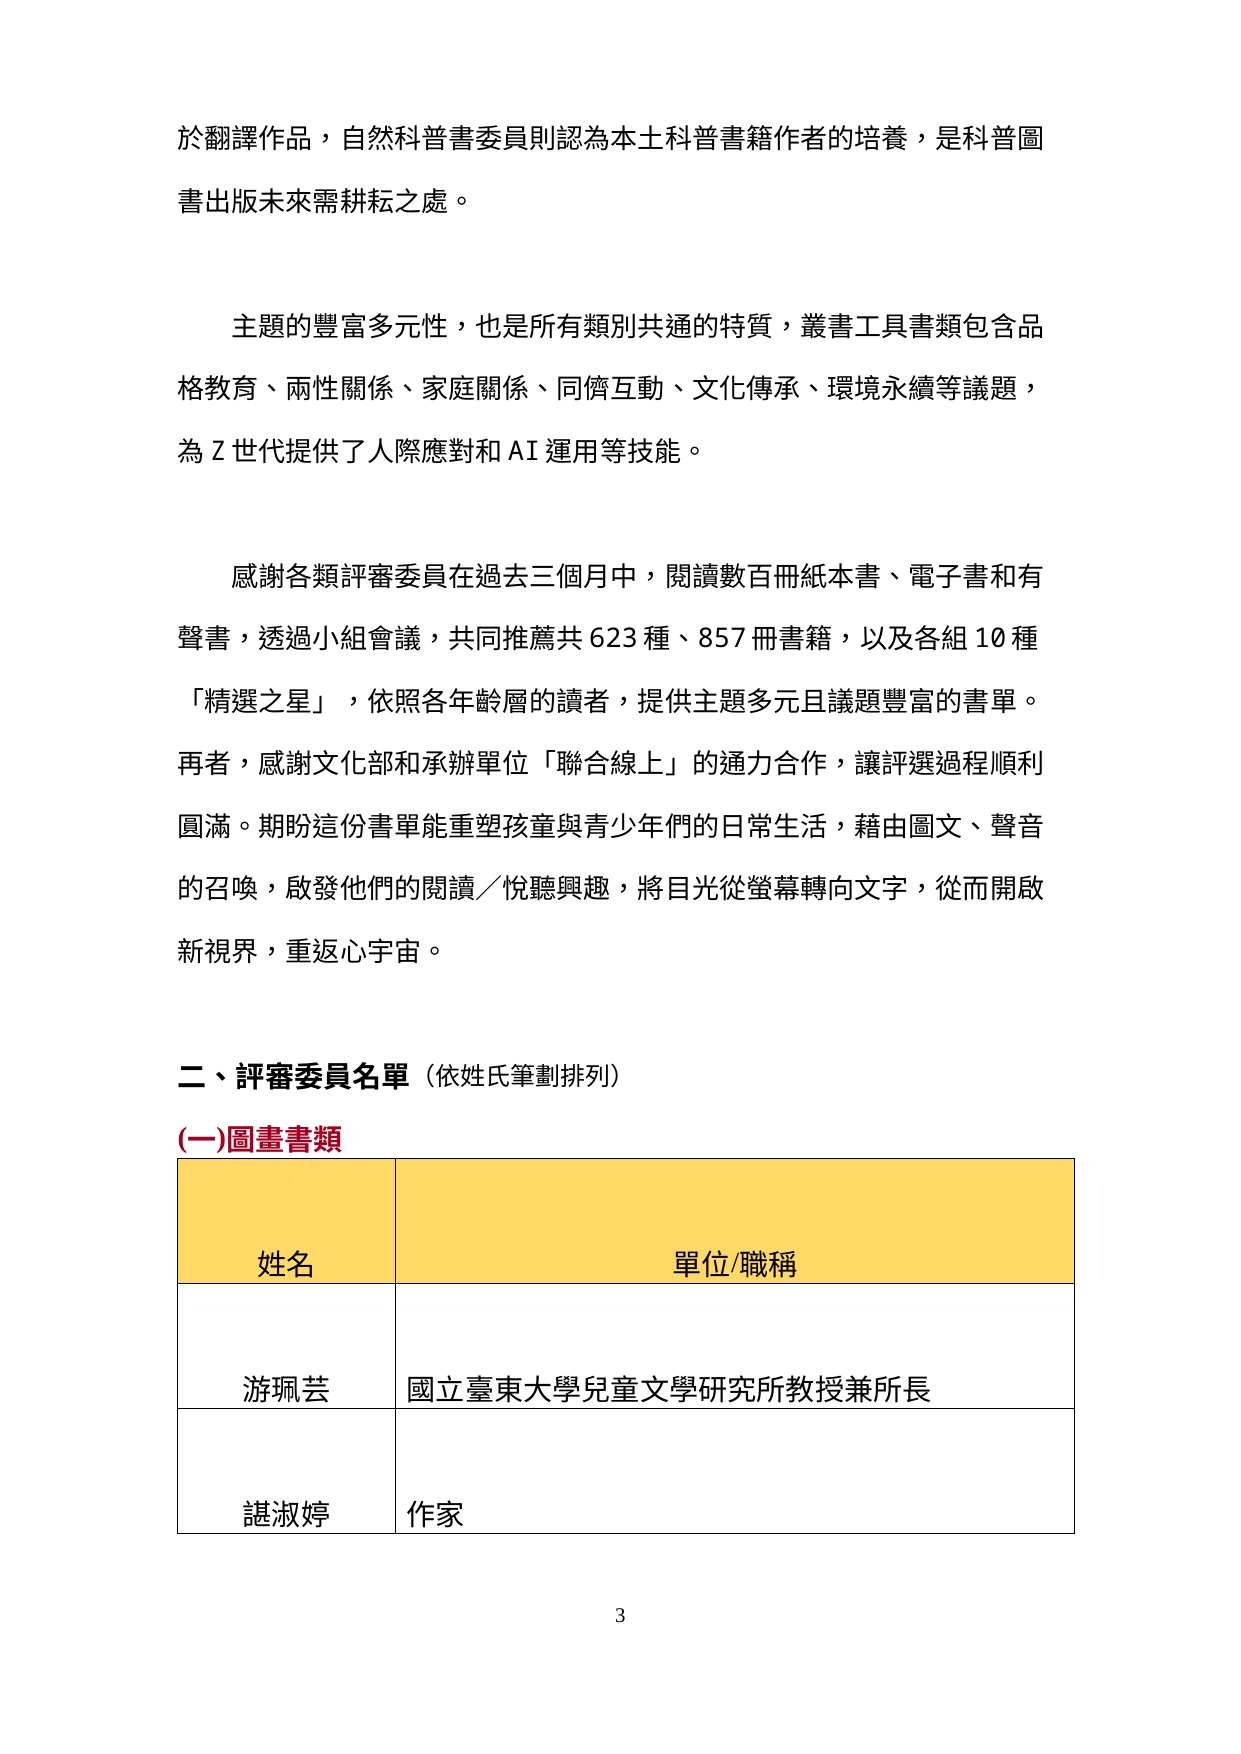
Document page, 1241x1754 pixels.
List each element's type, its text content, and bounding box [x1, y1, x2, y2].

table_cell 游珮芸 [178, 1284, 395, 1408]
table_header 姓名 [178, 1159, 395, 1283]
table_cell 諶淑婷 [178, 1409, 395, 1533]
table_cell 作家 [396, 1409, 1074, 1533]
text 主題的豐富多元性，也是所有類別共通的特質，叢書工具書類包含品格教育、兩性關係、家庭關係、同儕互動、文化傳承、環境永續等議題，為Z世代提供了人際應對和AI運用等技能。 [177, 283, 1063, 471]
subtitle 二、評審委員名單（依姓氏筆劃排列） [177, 1033, 1063, 1096]
table_header 單位/職稱 [396, 1159, 1074, 1283]
table_cell 國立臺東大學兒童文學研究所教授兼所長 [396, 1284, 1074, 1408]
subtitle (一)圖畫書類 [177, 1096, 1063, 1158]
text 委員們也鼓勵本土作者的創作，例如漫畫類委員肯定本土畫家的努力，透過畫筆，讀者更能深入了解臺灣故事，在地生活感躍於紙上，又能將編寫故事、分鏡走格、精湛畫技融合得純熟洗練。圖畫書類委員也樂見臺灣原創作品的品質提升，尤其是藝術表現與故事詮釋上，已能與優秀的翻譯作品並駕齊驅，進而期待未來有更多具實驗性與開創性的臺灣作品。相較於翻譯作品，自然科普書委員則認為本土科普書籍作者的培養，是科普圖書出版未來需耕耘之處。 [177, 96, 1063, 221]
text 感謝各類評審委員在過去三個月中，閱讀數百冊紙本書、電子書和有聲書，透過小組會議，共同推薦共623種、857冊書籍，以及各組10種「精選之星」，依照各年齡層的讀者，提供主題多元且議題豐富的書單。再者，感謝文化部和承辦單位「聯合線上」的通力合作，讓評選過程順利圓滿。期盼這份書單能重塑孩童與青少年們的日常生活，藉由圖文、聲音的召喚，啟發他們的閱讀／悅聽興趣，將目光從螢幕轉向文字，從而開啟新視界，重返心宇宙。 [177, 533, 1063, 971]
